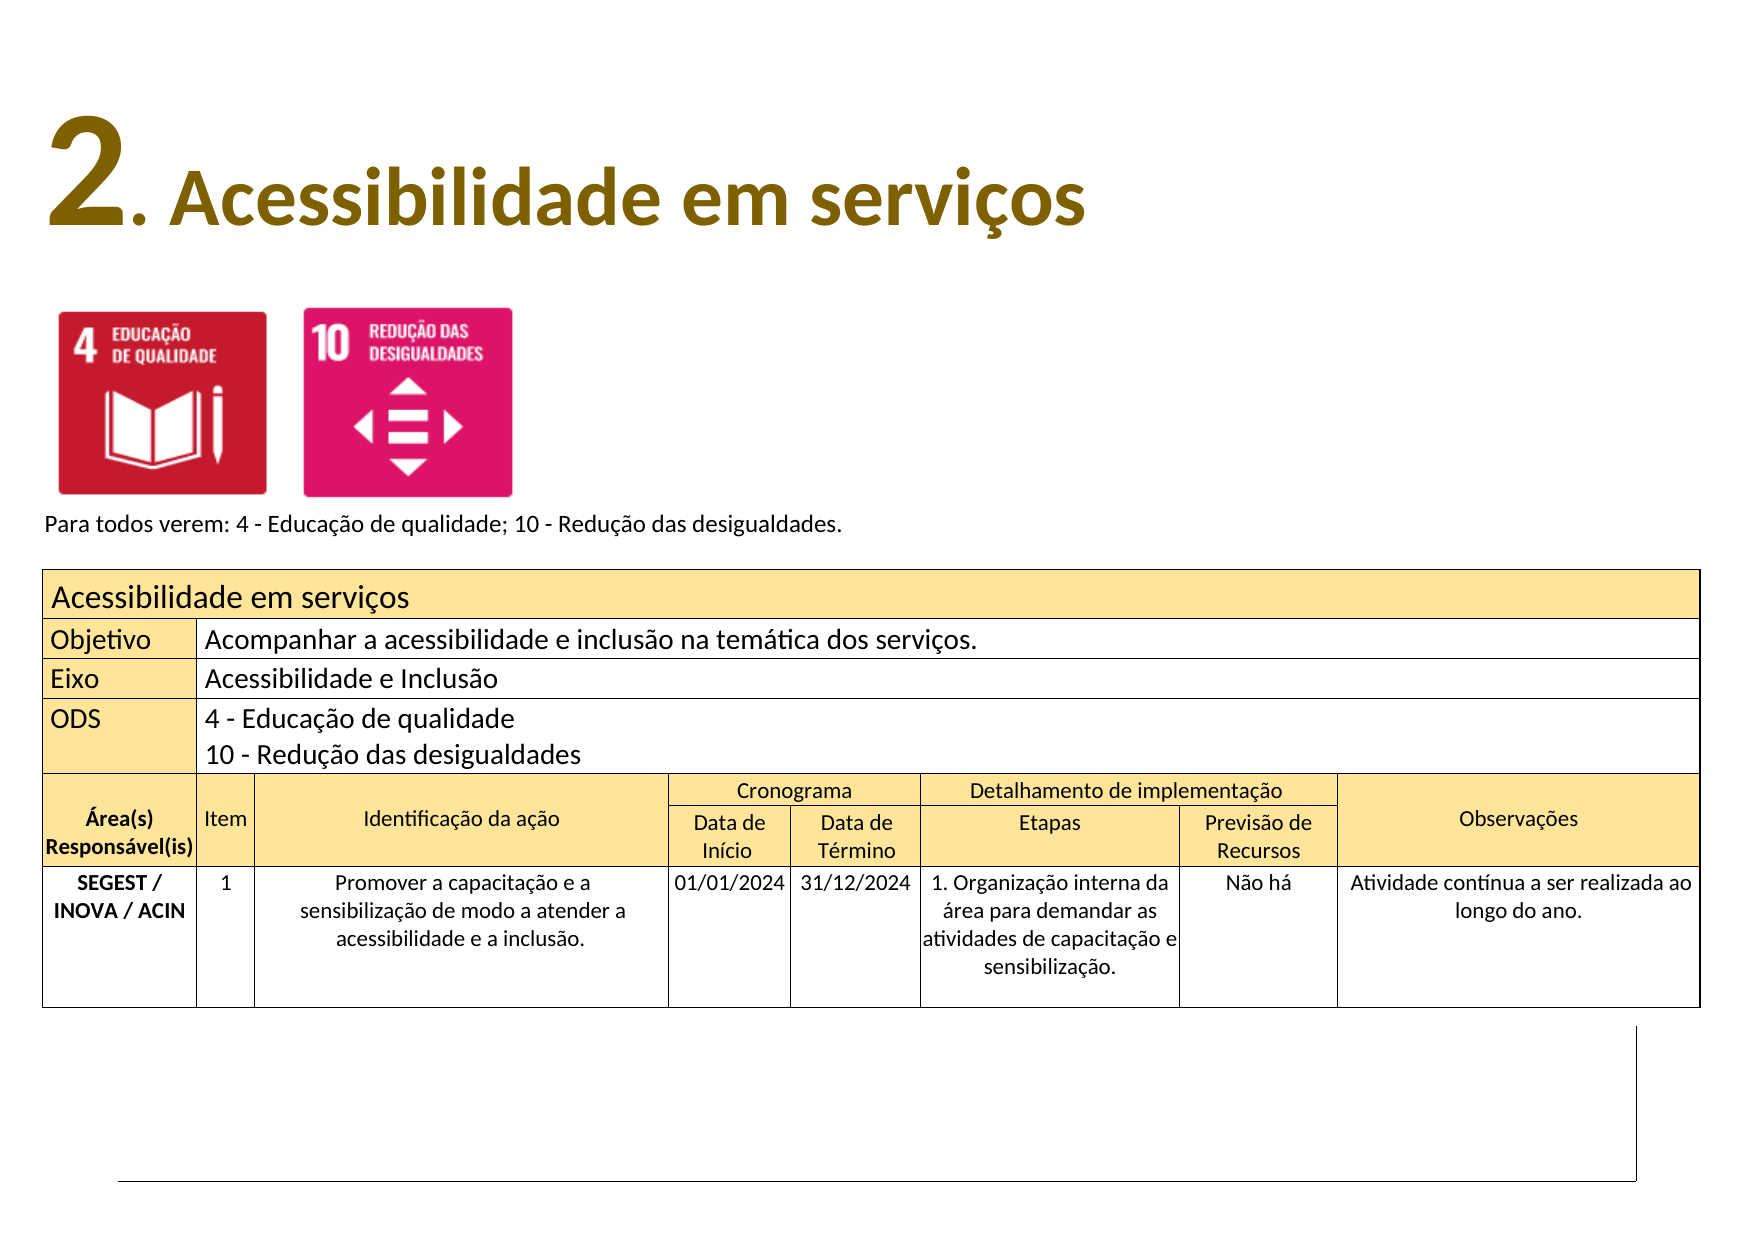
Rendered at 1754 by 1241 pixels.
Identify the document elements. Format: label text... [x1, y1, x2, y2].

table_header Acessibilidade em serviços [43, 570, 1699, 618]
table_cell Data de Início [669, 806, 790, 866]
table_cell 31/12/2024 [791, 867, 920, 1007]
table_cell Detalhamento de implementação [921, 774, 1337, 805]
table_cell 1 [197, 867, 254, 1007]
table_cell Observações [1338, 774, 1699, 866]
text Para todos verem: 4 - Educação de qualidade; 10 - Redução das desigualdades. [44, 508, 1712, 539]
table_cell 01/01/2024 [669, 867, 790, 1007]
table_cell 1. Organização interna da área para demandar as atividades de capacitação e sensibilização. [921, 867, 1179, 1007]
table_cell Área(s) Responsável(is) [43, 774, 196, 866]
text 2. Acessibilidade em serviços [44, 63, 1636, 267]
table_cell Objetivo [43, 619, 196, 658]
table_cell Data de Término [791, 806, 920, 866]
table_cell 4 - Educação de qualidade 10 - Redução das desigualdades [197, 699, 1699, 773]
table_cell ODS [43, 699, 196, 773]
table_cell Promover a capacitação e a sensibilização de modo a atender a acessibilidade e a inclusão. [255, 867, 668, 1007]
table_cell Etapas [921, 806, 1179, 866]
table_cell Acessibilidade e Inclusão [197, 659, 1699, 698]
table_cell Atividade contínua a ser realizada ao longo do ano. [1338, 867, 1699, 1007]
table_cell Previsão de Recursos [1180, 806, 1337, 866]
table_cell Não há [1180, 867, 1337, 1007]
table_cell Acompanhar a acessibilidade e inclusão na temática dos serviços. [197, 619, 1699, 658]
table_cell SEGEST / INOVA / ACIN [43, 867, 196, 1007]
table_cell Identificação da ação [255, 774, 668, 866]
table_cell Item [197, 774, 254, 866]
table_cell Cronograma [669, 774, 920, 805]
table_cell Eixo [43, 659, 196, 698]
